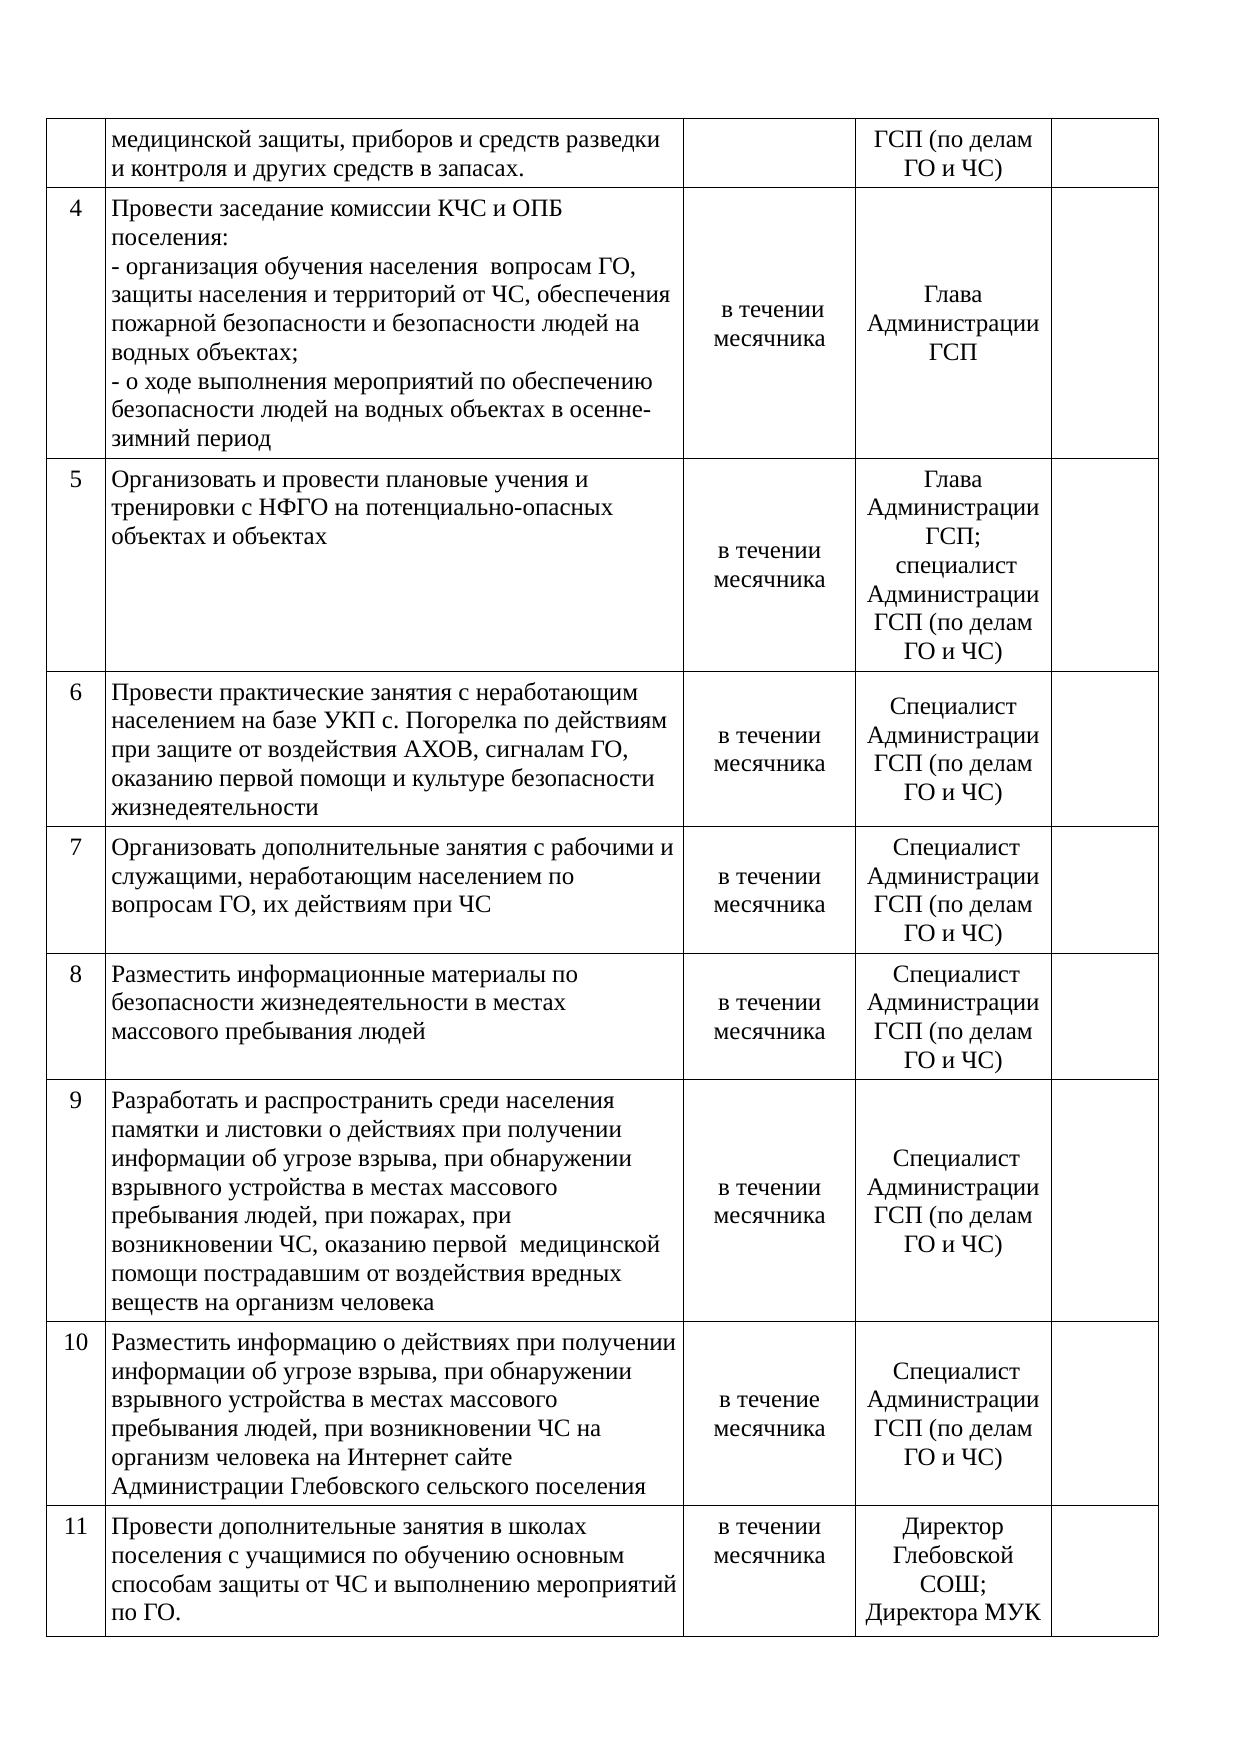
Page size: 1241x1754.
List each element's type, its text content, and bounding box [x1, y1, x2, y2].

table_cell Провести практические занятия с неработающим населением на базе УКП с. Погорелка по действиям при защите от воздействия АХОВ, сигналам ГО, оказанию первой помощи и культуре безопасности жизнедеятельности [106, 672, 683, 826]
table_cell Организовать и провести плановые учения и тренировки с НФГО на потенциально-опасных объектах и объектах [106, 459, 683, 671]
table_cell 4 [47, 188, 105, 458]
table_cell Специалист Администрации ГСП (по делам ГО и ЧС) [856, 1322, 1051, 1505]
table_cell [1052, 1322, 1158, 1505]
table_cell Специалист Администрации ГСП (по делам ГО и ЧС) [856, 1080, 1051, 1321]
table_cell Разместить информационные материалы по безопасности жизнедеятельности в местах массового пребывания людей [106, 954, 683, 1079]
table_cell [1052, 827, 1158, 953]
table_cell 6 [47, 672, 105, 826]
table_cell Специалист Администрации ГСП (по делам ГО и ЧС) [856, 954, 1051, 1079]
table_cell в течении месячника [684, 1080, 855, 1321]
table_cell 10 [47, 1322, 105, 1505]
table_cell [47, 119, 105, 187]
table_cell [1052, 672, 1158, 826]
table_cell [684, 119, 855, 187]
table_cell 7 [47, 827, 105, 953]
table_cell в течении месячника [684, 827, 855, 953]
table_cell Провести дополнительные занятия в школах поселения с учащимися по обучению основным способам защиты от ЧС и выполнению мероприятий по ГО. [106, 1506, 683, 1636]
table_cell 8 [47, 954, 105, 1079]
table_cell в течении месячника [684, 954, 855, 1079]
table_cell в течение месячника [684, 1322, 855, 1505]
table_cell Специалист Администрации ГСП (по делам ГО и ЧС) [856, 672, 1051, 826]
table_cell Глава Администрации ГСП [856, 188, 1051, 458]
table_cell медицинской защиты, приборов и средств разведки и контроля и других средств в запасах. [106, 119, 683, 187]
table_cell в течении месячника [684, 459, 855, 671]
table_cell [1052, 954, 1158, 1079]
table_cell в течении месячника [684, 1506, 855, 1636]
table_cell Разработать и распространить среди населения памятки и листовки о действиях при получении информации об угрозе взрыва, при обнаружении взрывного устройства в местах массового пребывания людей, при пожарах, при возникновении ЧС, оказанию первой медицинской помощи пострадавшим от воздействия вредных веществ на организм человека [106, 1080, 683, 1321]
table_cell ГСП (по делам ГО и ЧС) [856, 119, 1051, 187]
table_cell Разместить информацию о действиях при получении информации об угрозе взрыва, при обнаружении взрывного устройства в местах массового пребывания людей, при возникновении ЧС на организм человека на Интернет сайте Администрации Глебовского сельского поселения [106, 1322, 683, 1505]
table_cell Директор Глебовской СОШ; Директора МУК [856, 1506, 1051, 1636]
table_cell в течении месячника [684, 672, 855, 826]
table_cell 5 [47, 459, 105, 671]
table_cell [1052, 1506, 1158, 1636]
table_cell [1052, 188, 1158, 458]
table_cell Глава Администрации ГСП; специалист Администрации ГСП (по делам ГО и ЧС) [856, 459, 1051, 671]
table_cell 9 [47, 1080, 105, 1321]
table_cell 11 [47, 1506, 105, 1636]
table_cell [1052, 459, 1158, 671]
table_cell Специалист Администрации ГСП (по делам ГО и ЧС) [856, 827, 1051, 953]
table_cell Провести заседание комиссии КЧС и ОПБ поселения: - организация обучения населения вопросам ГО, защиты населения и территорий от ЧС, обеспечения пожарной безопасности и безопасности людей на водных объектах; - о ходе выполнения мероприятий по обеспечению безопасности людей на водных объектах в осенне-зимний период [106, 188, 683, 458]
table_cell в течении месячника [684, 188, 855, 458]
table_cell [1052, 119, 1158, 187]
table_cell Организовать дополнительные занятия с рабочими и служащими, неработающим населением по вопросам ГО, их действиям при ЧС [106, 827, 683, 953]
table_cell [1052, 1080, 1158, 1321]
